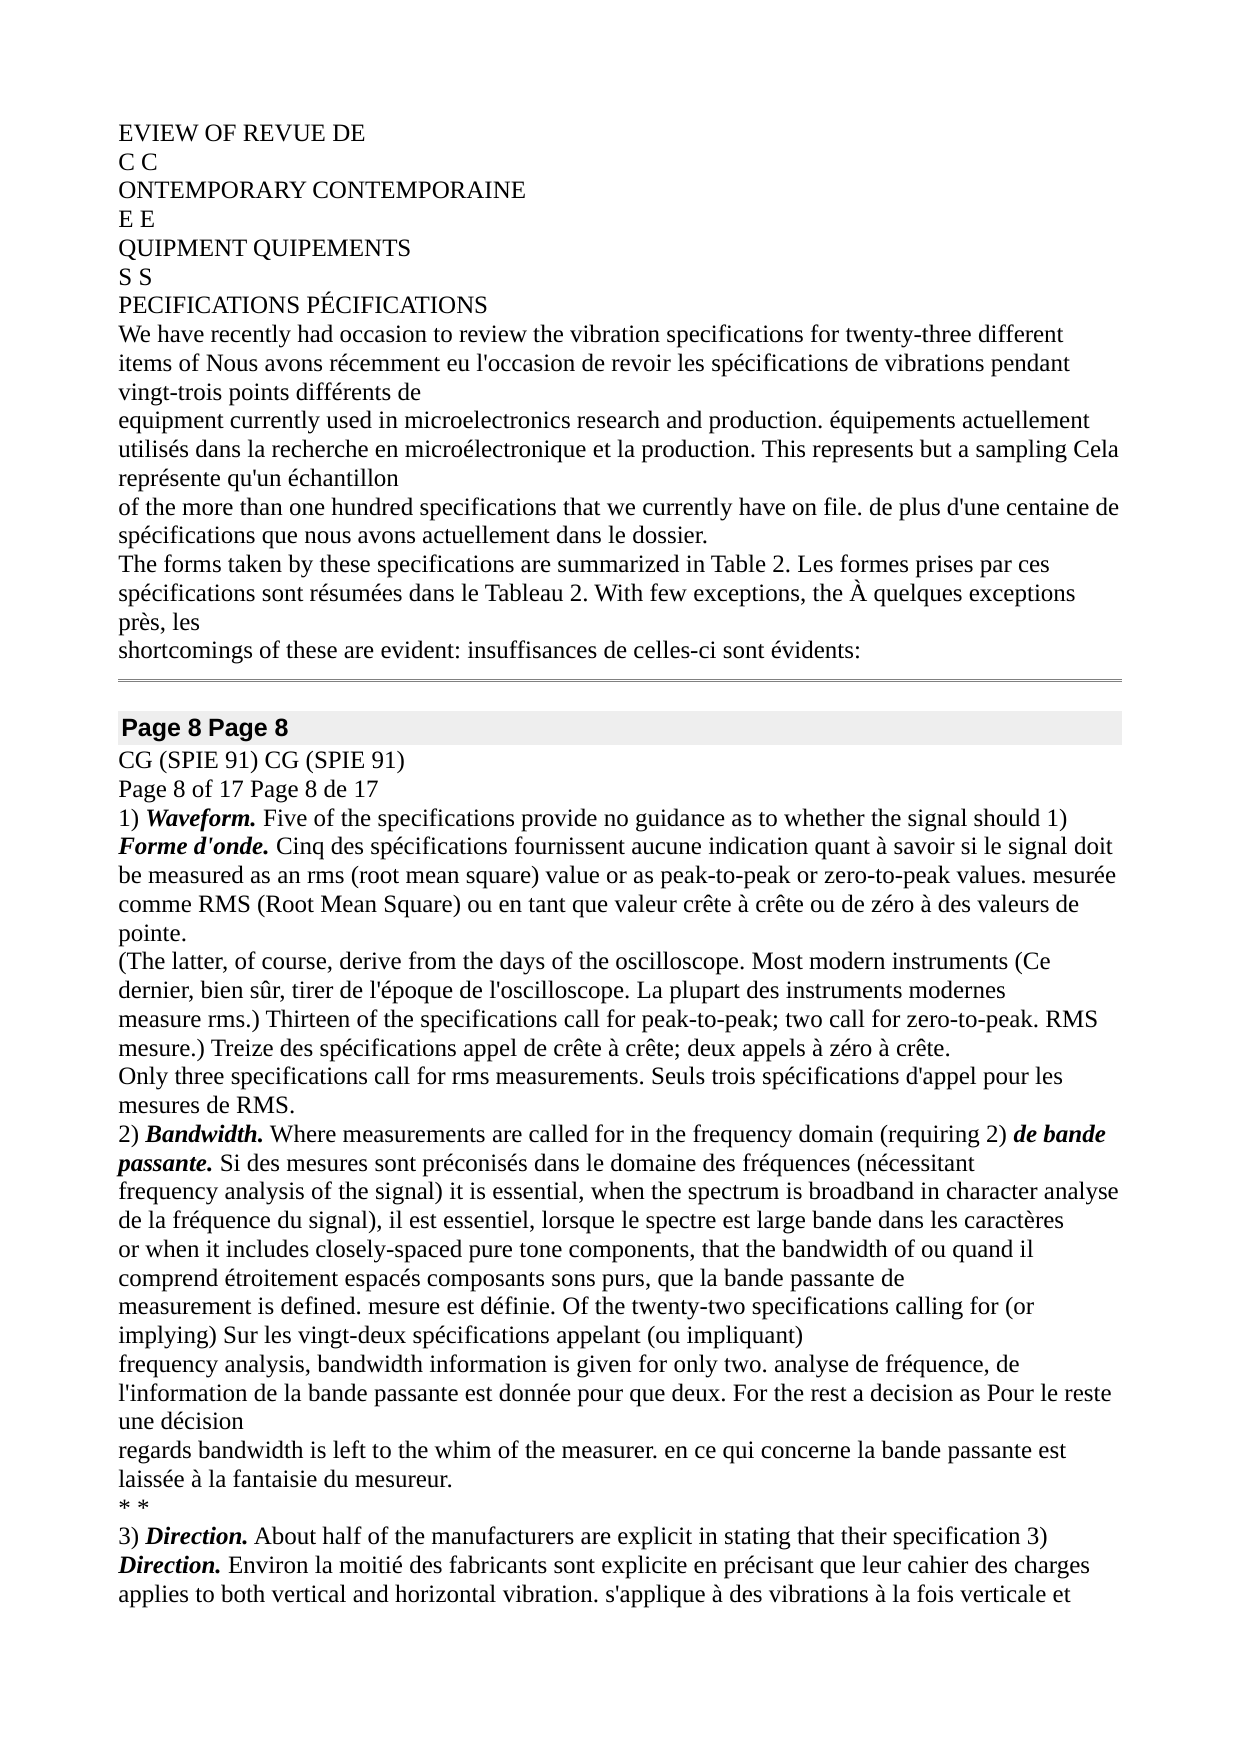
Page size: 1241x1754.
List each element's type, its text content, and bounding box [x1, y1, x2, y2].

text frequency analysis, bandwidth information is given for only two. analyse de fréquence, de l'information de la bande passante est donnée pour que deux. For the rest a decision as Pour le reste une décision [118, 1349, 1122, 1435]
text regards bandwidth is left to the whim of the measurer. en ce qui concerne la bande passante est laissée à la fantaisie du mesureur. [118, 1435, 1122, 1493]
text CG (SPIE 91) CG (SPIE 91) [118, 745, 1122, 774]
text S S [118, 262, 1122, 291]
text E E [118, 204, 1122, 233]
text applies to both vertical and horizontal vibration. s'applique à des vibrations à la fois verticale et [118, 1579, 1122, 1608]
text equipment currently used in microelectronics research and production. équipements actuellement utilisés dans la recherche en microélectronique et la production. This represents but a sampling Cela représente qu'un échantillon [118, 406, 1122, 492]
table_header Page 8 Page 8 [118, 711, 1122, 745]
text Page 8 of 17 Page 8 de 17 [118, 774, 1122, 803]
text (The latter, of course, derive from the days of the oscilloscope. Most modern instruments (Ce dernier, bien sûr, tirer de l'époque de l'oscilloscope. La plupart des instruments modernes [118, 946, 1122, 1004]
text Only three specifications call for rms measurements. Seuls trois spécifications d'appel pour les mesures de RMS. [118, 1061, 1122, 1119]
text 2) Bandwidth. Where measurements are called for in the frequency domain (requiring 2) de bande passante. Si des mesures sont préconisés dans le domaine des fréquences (nécessitant [118, 1119, 1122, 1176]
text C C [118, 147, 1122, 176]
text QUIPMENT QUIPEMENTS [118, 233, 1122, 262]
text be measured as an rms (root mean square) value or as peak-to-peak or zero-to-peak values. mesurée comme RMS (Root Mean Square) ou en tant que valeur crête à crête ou de zéro à des valeurs de pointe. [118, 860, 1122, 946]
text shortcomings of these are evident: insuffisances de celles-ci sont évidents: [118, 636, 1122, 664]
text measurement is defined. mesure est définie. Of the twenty-two specifications calling for (or implying) Sur les vingt-deux spécifications appelant (ou impliquant) [118, 1291, 1122, 1349]
text or when it includes closely-spaced pure tone components, that the bandwidth of ou quand il comprend étroitement espacés composants sons purs, que la bande passante de [118, 1234, 1122, 1291]
text 1) Waveform. Five of the specifications provide no guidance as to whether the signal should 1) Forme d'onde. Cinq des spécifications fournissent aucune indication quant à savoir si le signal doit [118, 803, 1122, 860]
text The forms taken by these specifications are summarized in Table 2. Les formes prises par ces spécifications sont résumées dans le Tableau 2. With few exceptions, the À quelques exceptions près, les [118, 549, 1122, 636]
text 3) Direction. About half of the manufacturers are explicit in stating that their specification 3) Direction. Environ la moitié des fabricants sont explicite en précisant que leur cahier des charges [118, 1521, 1122, 1579]
text We have recently had occasion to review the vibration specifications for twenty-three different items of Nous avons récemment eu l'occasion de revoir les spécifications de vibrations pendant vingt-trois points différents de [118, 319, 1122, 406]
text frequency analysis of the signal) it is essential, when the spectrum is broadband in character analyse de la fréquence du signal), il est essentiel, lorsque le spectre est large bande dans les caractères [118, 1176, 1122, 1234]
text * * [118, 1493, 1122, 1521]
text ONTEMPORARY CONTEMPORAINE [118, 176, 1122, 204]
text measure rms.) Thirteen of the specifications call for peak-to-peak; two call for zero-to-peak. RMS mesure.) Treize des spécifications appel de crête à crête; deux appels à zéro à crête. [118, 1004, 1122, 1061]
text of the more than one hundred specifications that we currently have on file. de plus d'une centaine de spécifications que nous avons actuellement dans le dossier. [118, 492, 1122, 549]
text EVIEW OF REVUE DE [118, 118, 1122, 147]
text PECIFICATIONS PÉCIFICATIONS [118, 291, 1122, 319]
